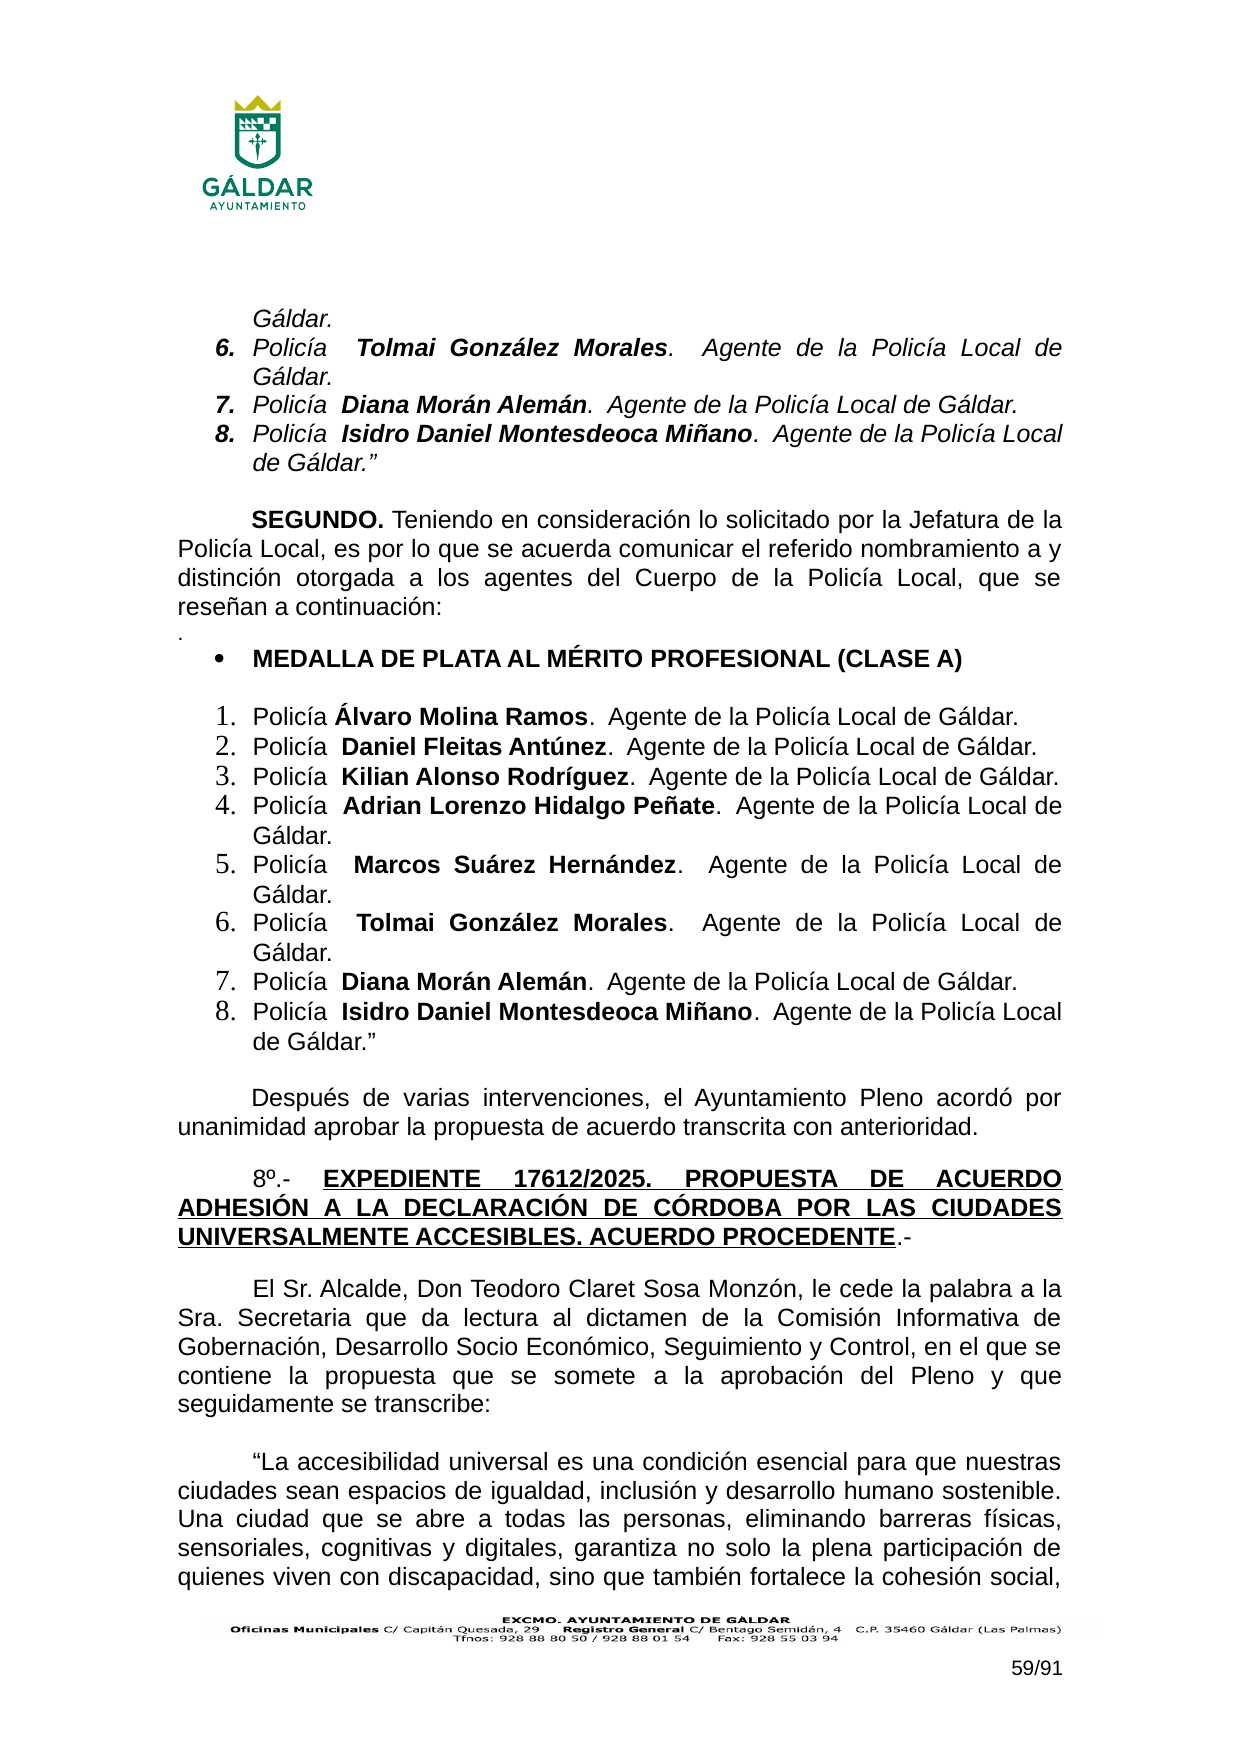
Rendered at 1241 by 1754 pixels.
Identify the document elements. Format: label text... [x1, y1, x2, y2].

list Policía Marcos Suárez Hernández. Agente de la Policía Local de Gáldar. [215, 850, 1063, 908]
list Policía Daniel Fleitas Antúnez. Agente de la Policía Local de Gáldar. [215, 732, 1063, 762]
list Policía Diana Morán Alemán. Agente de la Policía Local de Gáldar. [215, 390, 1063, 419]
list Policía Tolmai González Morales. Agente de la Policía Local de Gáldar. [215, 333, 1063, 390]
list Policía Adrian Lorenzo Hidalgo Peñate. Agente de la Policía Local de Gáldar. [215, 791, 1063, 850]
list Policía Isidro Daniel Montesdeoca Miñano. Agente de la Policía Local de Gáldar.” [215, 419, 1063, 477]
picture [183, 73, 330, 232]
text . [177, 620, 1063, 644]
text SEGUNDO. Teniendo en consideración lo solicitado por la Jefatura de la Policía Local, es por lo que se acuerda comunicar el referido nombramiento a y distinción otorgada a los agentes del Cuerpo de la Policía Local, que se reseñan a continuación: [177, 505, 1063, 620]
text UNIVERSALMENTE ACCESIBLES. ACUERDO PROCEDENTE.- [177, 1219, 1063, 1251]
list Policía Diana Morán Alemán. Agente de la Policía Local de Gáldar. [215, 967, 1063, 997]
text El Sr. Alcalde, Don Teodoro Claret Sosa Monzón, le cede la palabra a la Sra. Secretaria que da lectura al dictamen de la Comisión Informativa de Gobernación, Desarrollo Socio Económico, Seguimiento y Control, en el que se contiene la propuesta que se somete a la aprobación del Pleno y que seguidamente se transcribe: [177, 1274, 1063, 1418]
list Policía Álvaro Molina Ramos. Agente de la Policía Local de Gáldar. [215, 702, 1063, 732]
list Policía Kilian Alonso Rodríguez. Agente de la Policía Local de Gáldar. [215, 762, 1063, 791]
list Policía Tolmai González Morales. Agente de la Policía Local de Gáldar. [215, 908, 1063, 967]
text Después de varias intervenciones, el Ayuntamiento Pleno acordó por unanimidad aprobar la propuesta de acuerdo transcrita con anterioridad. [177, 1083, 1063, 1140]
list Policía Isidro Daniel Montesdeoca Miñano. Agente de la Policía Local de Gáldar.” [215, 997, 1063, 1055]
picture [231, 1616, 1071, 1642]
text 8º.- EXPEDIENTE 17612/2025. PROPUESTA DE ACUERDO ADHESIÓN A LA DECLARACIÓN DE CÓRDOBA POR LAS CIUDADES [177, 1164, 1063, 1218]
list MEDALLA DE PLATA AL MÉRITO PROFESIONAL (CLASE A) [215, 644, 1063, 673]
text “La accesibilidad universal es una condición esencial para que nuestras ciudades sean espacios de igualdad, inclusión y desarrollo humano sostenible. Una ciudad que se abre a todas las personas, eliminando barreras físicas, sensoriales, cognitivas y digitales, garantiza no solo la plena participación de quienes viven con discapacidad, sino que también fortalece la cohesión social, [177, 1447, 1063, 1591]
list Gáldar. [215, 304, 1063, 333]
